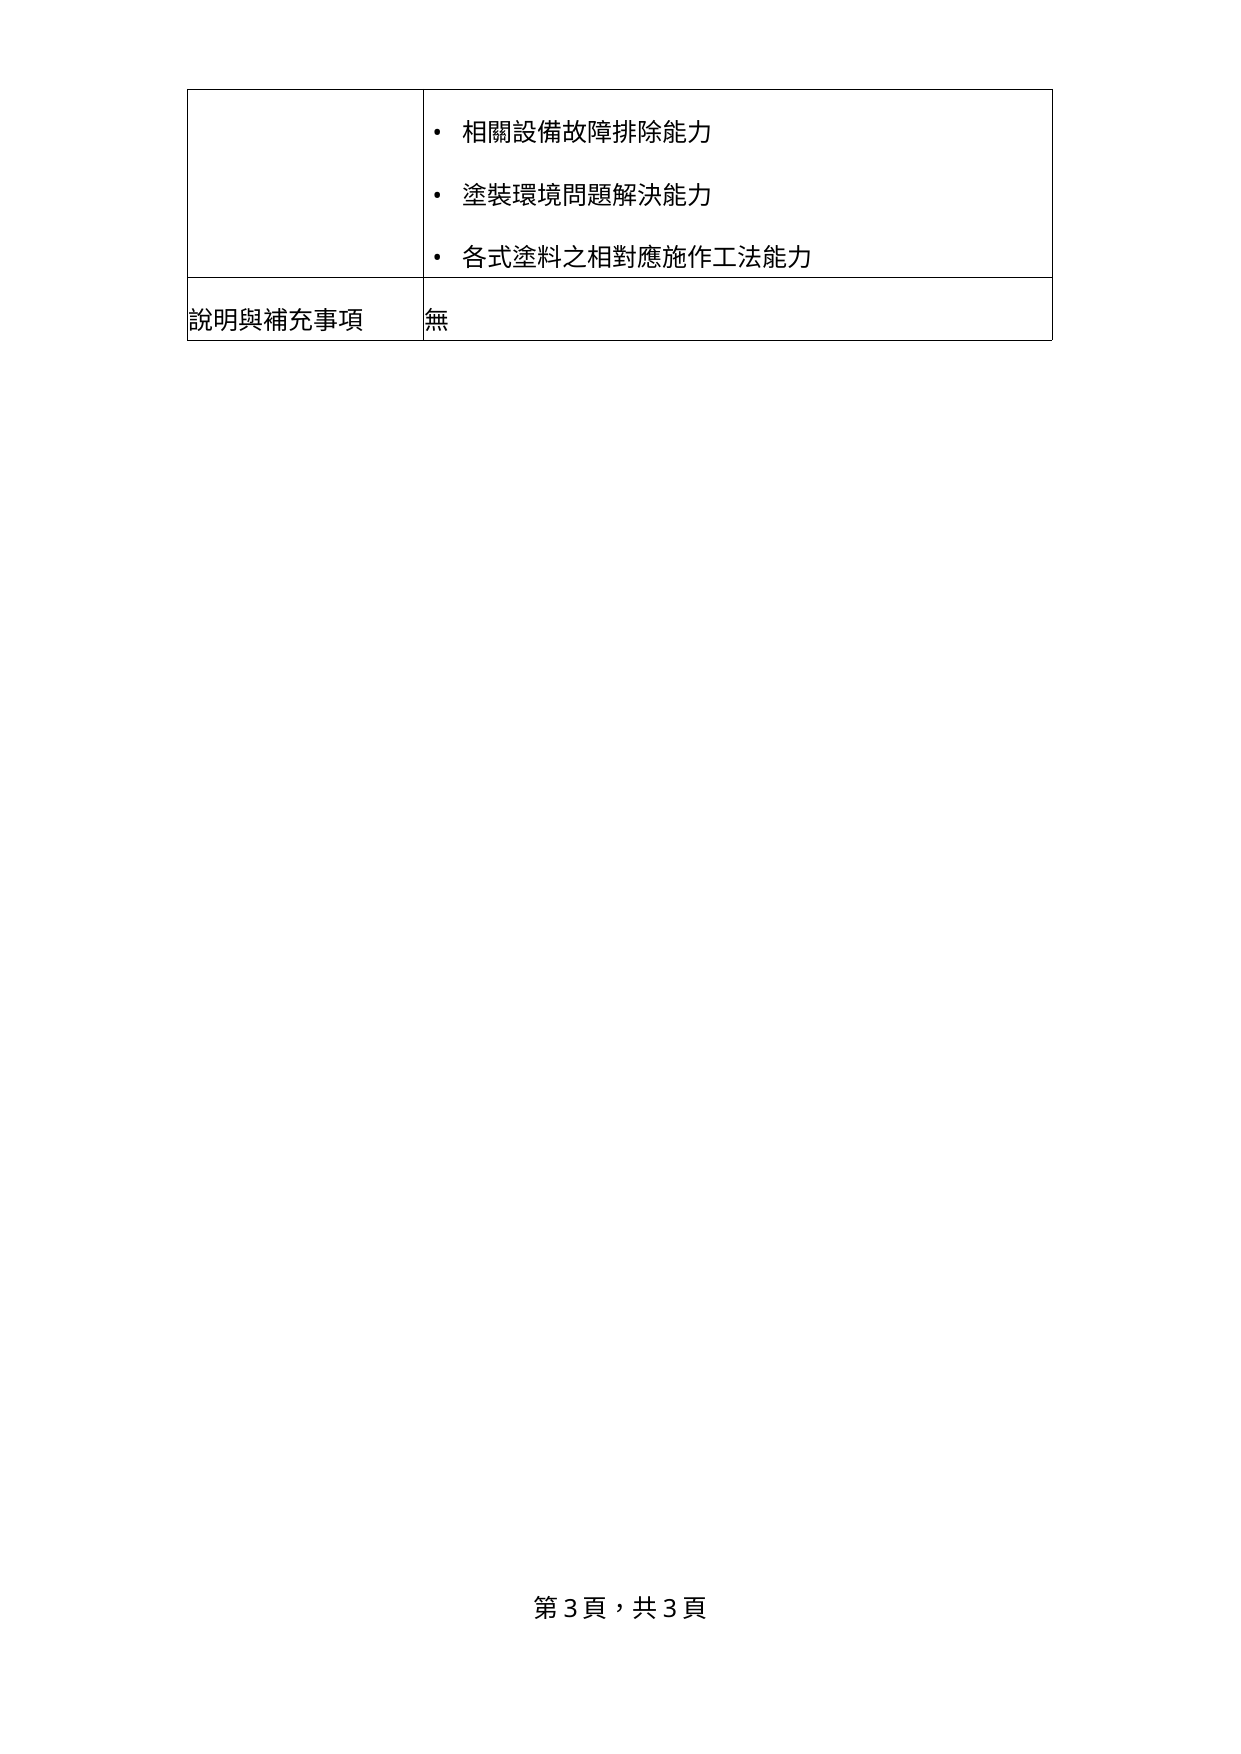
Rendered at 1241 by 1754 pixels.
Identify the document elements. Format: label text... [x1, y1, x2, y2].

table_cell [188, 90, 423, 277]
table_cell 塗裝修補能力 丈量測量放樣能力 相關設備操作能力 各式塗料之黏度測試與調整能力 檢測結果判讀能力 相關設備故障排除能力 塗裝環境問題解決能力 各式塗料之相對應施作工法能力 [424, 90, 1052, 277]
table_cell 無 [424, 278, 1052, 340]
table_cell 說明與補充事項 [188, 278, 423, 340]
